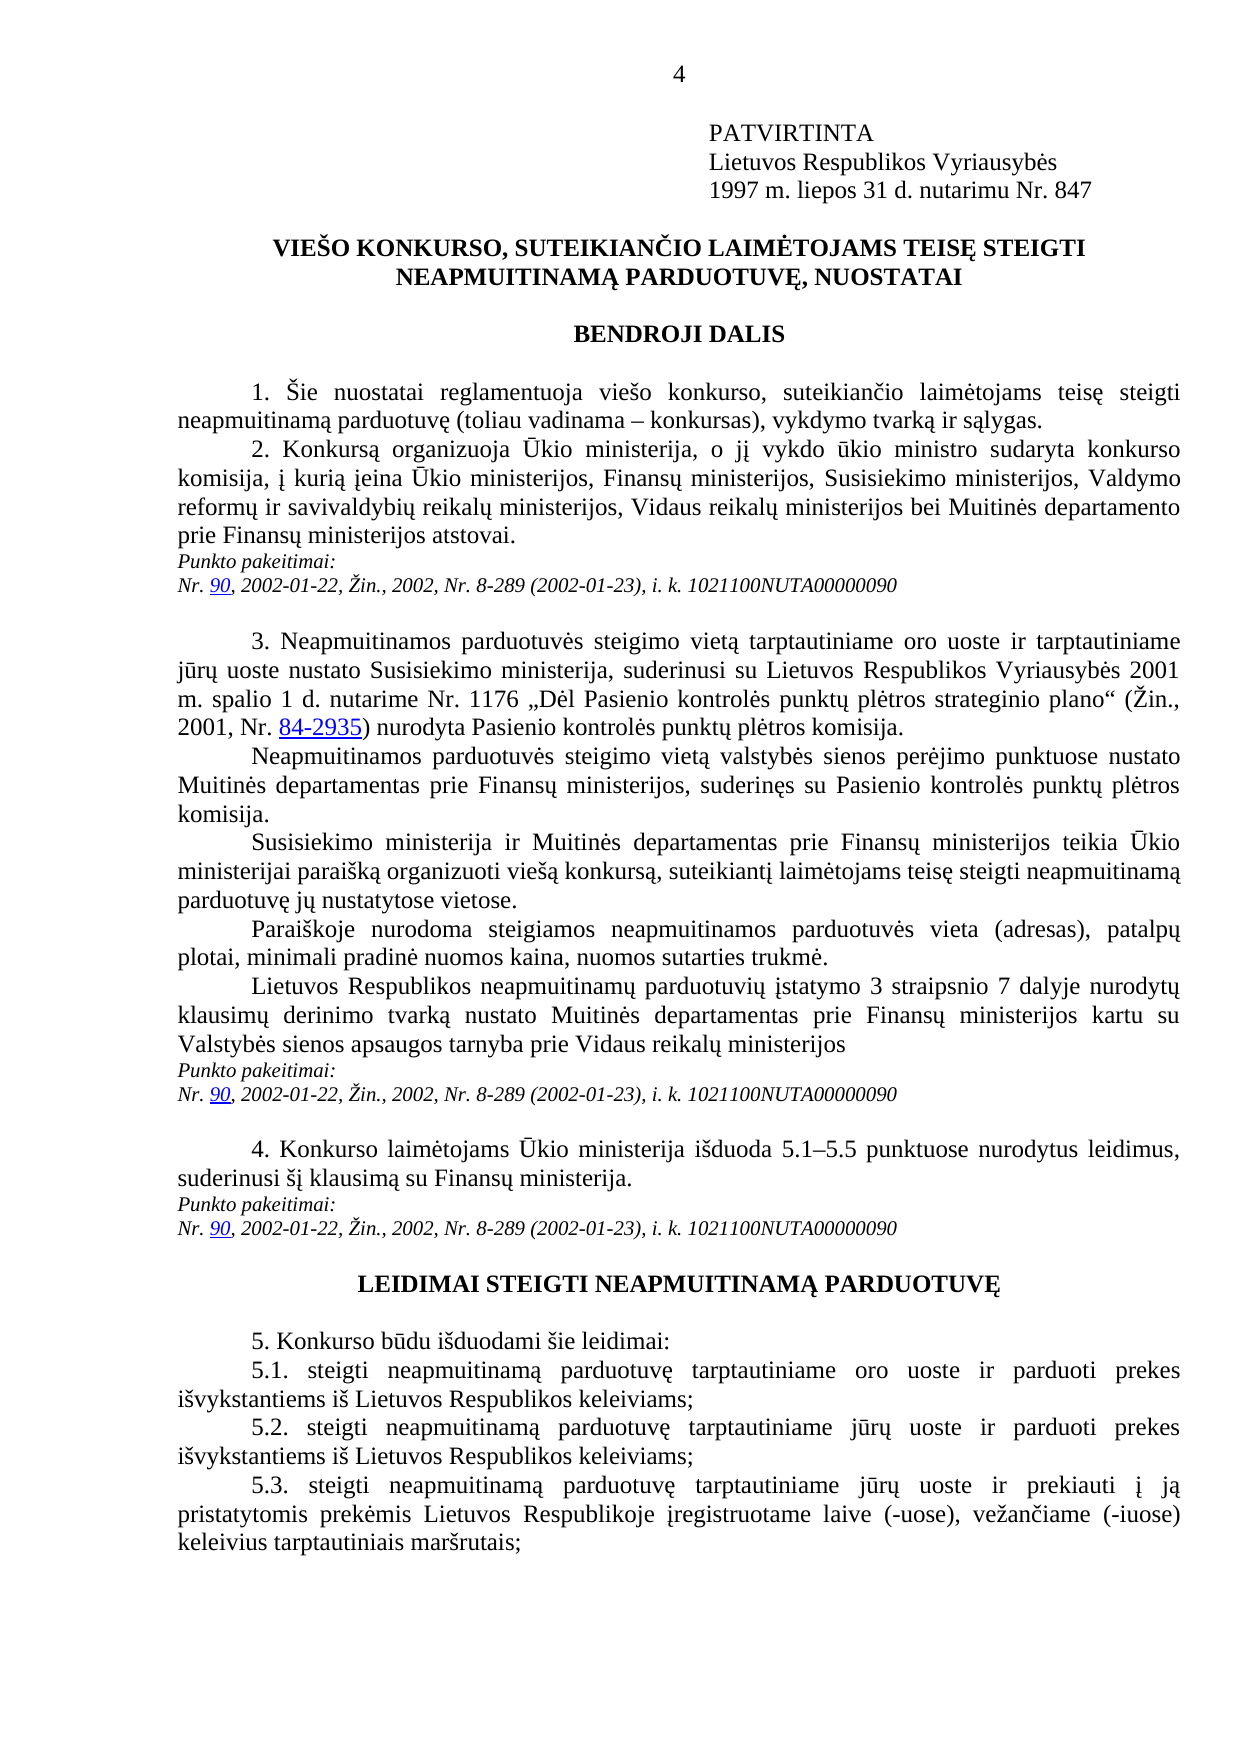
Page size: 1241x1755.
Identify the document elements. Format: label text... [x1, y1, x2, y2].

text 1997 m. liepos 31 d. nutarimu Nr. 847 [177, 176, 1181, 204]
text Lietuvos Respublikos Vyriausybės [177, 147, 1181, 176]
text 1. Šie nuostatai reglamentuoja viešo konkurso, suteikiančio laimėtojams teisę steigti neapmuitinamą parduotuvę (toliau vadinama – konkursas), vykdymo tvarką ir sąlygas. [177, 377, 1181, 434]
text Susisiekimo ministerija ir Muitinės departamentas prie Finansų ministerijos teikia Ūkio ministerijai paraišką organizuoti viešą konkursą, suteikiantį laimėtojams teisę steigti neapmuitinamą parduotuvę jų nustatytose vietose. [177, 827, 1181, 914]
text Paraiškoje nurodoma steigiamos neapmuitinamos parduotuvės vieta (adresas), patalpų plotai, minimali pradinė nuomos kaina, nuomos sutarties trukmė. [177, 914, 1181, 971]
text Neapmuitinamos parduotuvės steigimo vietą valstybės sienos perėjimo punktuose nustato Muitinės departamentas prie Finansų ministerijos, suderinęs su Pasienio kontrolės punktų plėtros komisija. [177, 741, 1181, 827]
text 4. Konkurso laimėtojams Ūkio ministerija išduoda 5.1–5.5 punktuose nurodytus leidimus, suderinusi šį klausimą su Finansų ministerija. [177, 1134, 1181, 1192]
text Leidimai steigti neapmuitinamą parduotuvę [177, 1269, 1181, 1297]
text Punkto pakeitimai: [177, 549, 1181, 573]
text Nr. 90, 2002-01-22, Žin., 2002, Nr. 8-289 (2002-01-23), i. k. 1021100NUTA00000090 [177, 1082, 1181, 1106]
text 5.1. steigti neapmuitinamą parduotuvę tarptautiniame oro uoste ir parduoti prekes išvykstantiems iš Lietuvos Respublikos keleiviams; [177, 1355, 1181, 1412]
text Lietuvos Respublikos neapmuitinamų parduotuvių įstatymo 3 straipsnio 7 dalyje nurodytų klausimų derinimo tvarką nustato Muitinės departamentas prie Finansų ministerijos kartu su Valstybės sienos apsaugos tarnyba prie Vidaus reikalų ministerijos [177, 971, 1181, 1057]
text Viešo konkurso, suteikiančio laimėtojams teisę steigti neapmuitinamą parduotuvę, nuostatai [177, 233, 1181, 291]
text 3. Neapmuitinamos parduotuvės steigimo vietą tarptautiniame oro uoste ir tarptautiniame jūrų uoste nustato Susisiekimo ministerija, suderinusi su Lietuvos Respublikos Vyriausybės 2001 m. spalio 1 d. nutarime Nr. 1176 „Dėl Pasienio kontrolės punktų plėtros strateginio plano“ (Žin., 2001, Nr. 84-2935) nurodyta Pasienio kontrolės punktų plėtros komisija. [177, 626, 1181, 741]
text 5. Konkurso būdu išduodami šie leidimai: [177, 1326, 1181, 1355]
text Punkto pakeitimai: [177, 1192, 1181, 1216]
text 5.3. steigti neapmuitinamą parduotuvę tarptautiniame jūrų uoste ir prekiauti į ją pristatytomis prekėmis Lietuvos Respublikoje įregistruotame laive (-uose), vežančiame (-iuose) keleivius tarptautiniais maršrutais; [177, 1470, 1181, 1556]
text Nr. 90, 2002-01-22, Žin., 2002, Nr. 8-289 (2002-01-23), i. k. 1021100NUTA00000090 [177, 1216, 1181, 1240]
text 5.2. steigti neapmuitinamą parduotuvę tarptautiniame jūrų uoste ir parduoti prekes išvykstantiems iš Lietuvos Respublikos keleiviams; [177, 1412, 1181, 1470]
text PATVIRTINTA [702, 118, 1181, 147]
text Punkto pakeitimai: [177, 1057, 1181, 1082]
text Nr. 90, 2002-01-22, Žin., 2002, Nr. 8-289 (2002-01-23), i. k. 1021100NUTA00000090 [177, 573, 1181, 597]
text 2. Konkursą organizuoja Ūkio ministerija, o jį vykdo ūkio ministro sudaryta konkurso komisija, į kurią įeina Ūkio ministerijos, Finansų ministerijos, Susisiekimo ministerijos, Valdymo reformų ir savivaldybių reikalų ministerijos, Vidaus reikalų ministerijos bei Muitinės departamento prie Finansų ministerijos atstovai. [177, 434, 1181, 549]
text Bendroji dalis [177, 319, 1181, 348]
